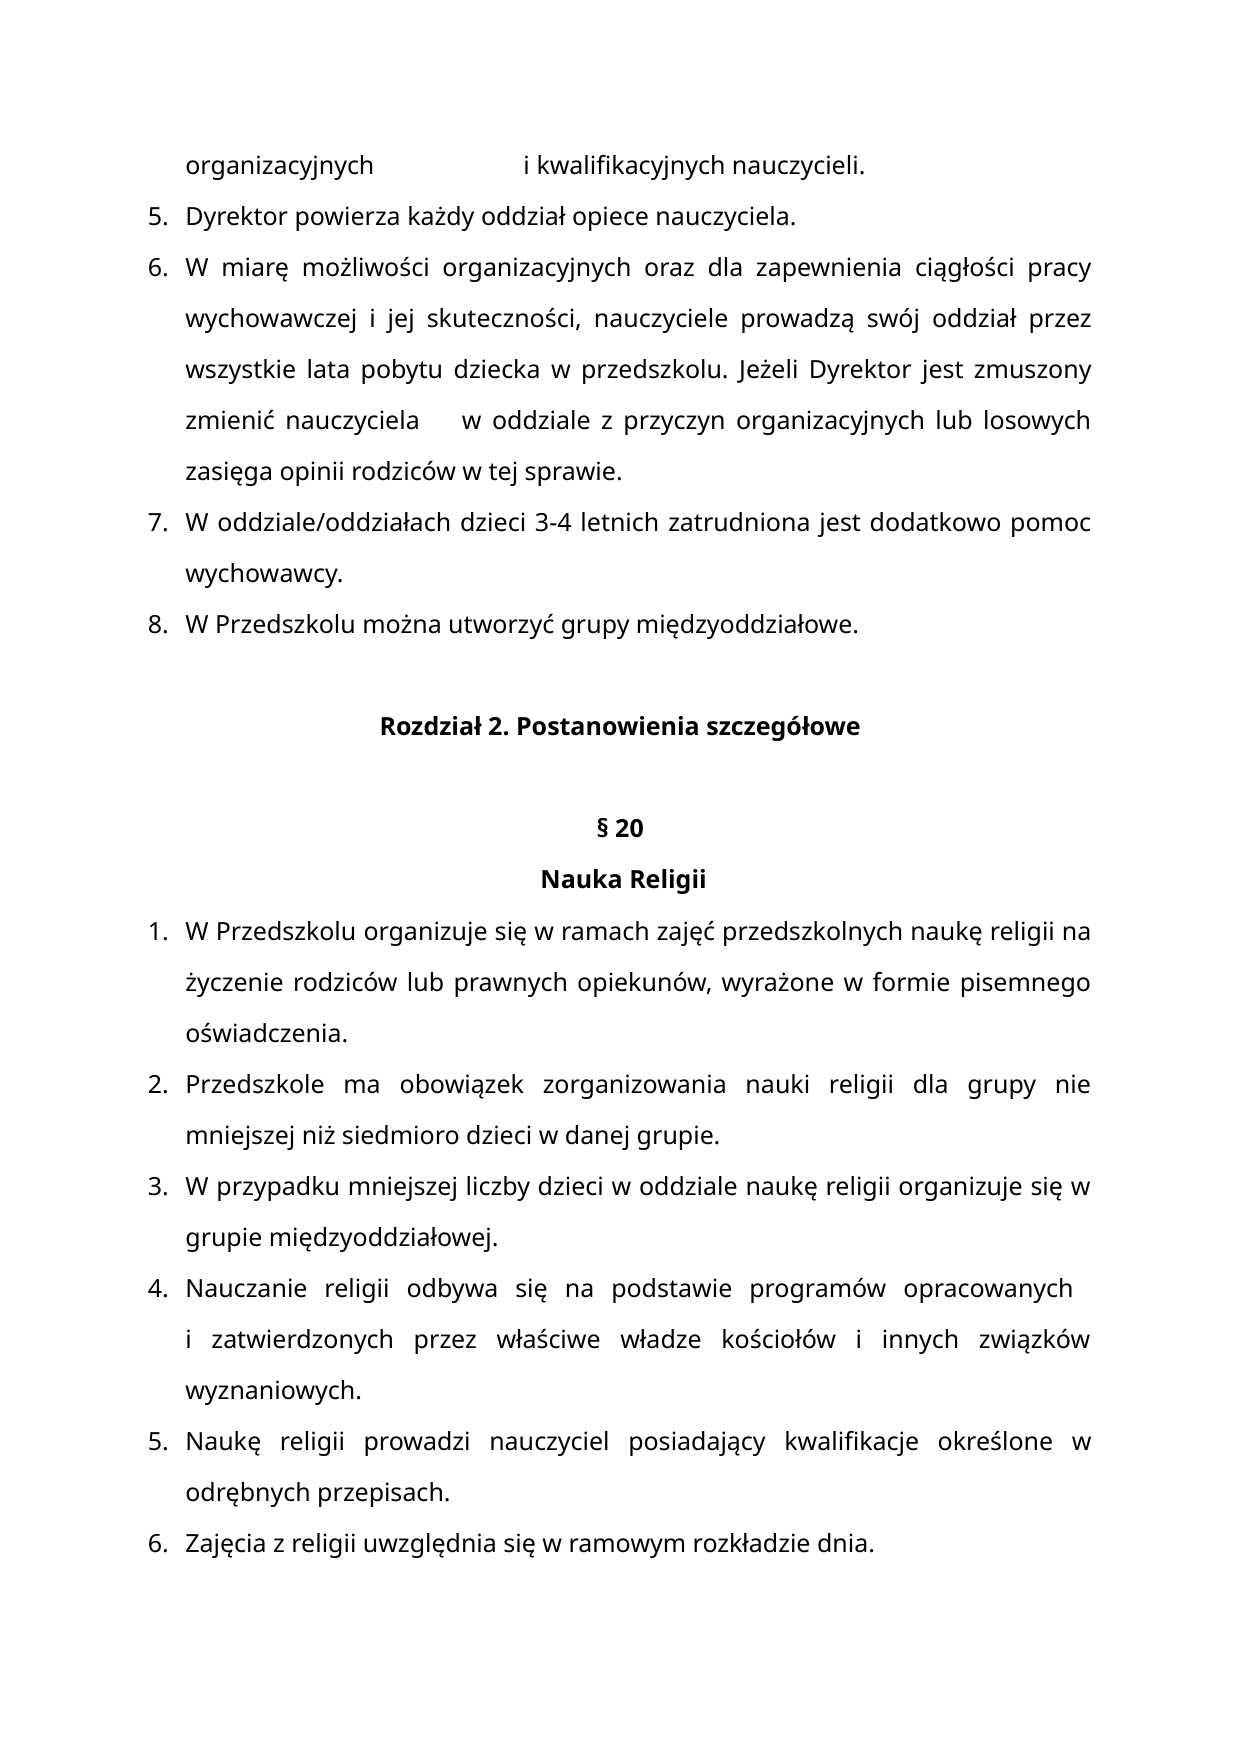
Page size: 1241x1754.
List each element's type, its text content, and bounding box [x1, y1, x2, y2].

list W Przedszkolu organizuje się w ramach zajęć przedszkolnych naukę religii na życzenie rodziców lub prawnych opiekunów, wyrażone w formie pisemnego oświadczenia. [148, 913, 1092, 1049]
list Naukę religii prowadzi nauczyciel posiadający kwalifikacje określone w odrębnych przepisach. [148, 1424, 1092, 1509]
text Rozdział 2. Postanowienia szczegółowe [148, 709, 1093, 743]
list W przypadku mniejszej liczby dzieci w oddziale naukę religii organizuje się w grupie międzyoddziałowej. [148, 1168, 1092, 1253]
list W miarę możliwości organizacyjnych oraz dla zapewnienia ciągłości pracy wychowawczej i jej skuteczności, nauczyciele prowadzą swój oddział przez wszystkie lata pobytu dziecka w przedszkolu. Jeżeli Dyrektor jest zmuszony zmienić nauczyciela w oddziale z przyczyn organizacyjnych lub losowych zasięga opinii rodziców w tej sprawie. [148, 250, 1093, 488]
list organizacyjnych i kwalifikacyjnych nauczycieli. [148, 148, 1093, 182]
list Nauczanie religii odbywa się na podstawie programów opracowanych i zatwierdzonych przez właściwe władze kościołów i innych związków wyznaniowych. [148, 1271, 1091, 1407]
text § 20 [148, 811, 1093, 845]
text Nauka Religii [148, 862, 1093, 896]
list Dyrektor powierza każdy oddział opiece nauczyciela. [148, 199, 1093, 233]
list Zajęcia z religii uwzględnia się w ramowym rozkładzie dnia. [148, 1526, 1091, 1560]
list W oddziale/oddziałach dzieci 3-4 letnich zatrudniona jest dodatkowo pomoc wychowawcy. [148, 505, 1093, 590]
list Przedszkole ma obowiązek zorganizowania nauki religii dla grupy nie mniejszej niż siedmioro dzieci w danej grupie. [148, 1066, 1092, 1151]
list W Przedszkolu można utworzyć grupy międzyoddziałowe. [148, 607, 1093, 641]
